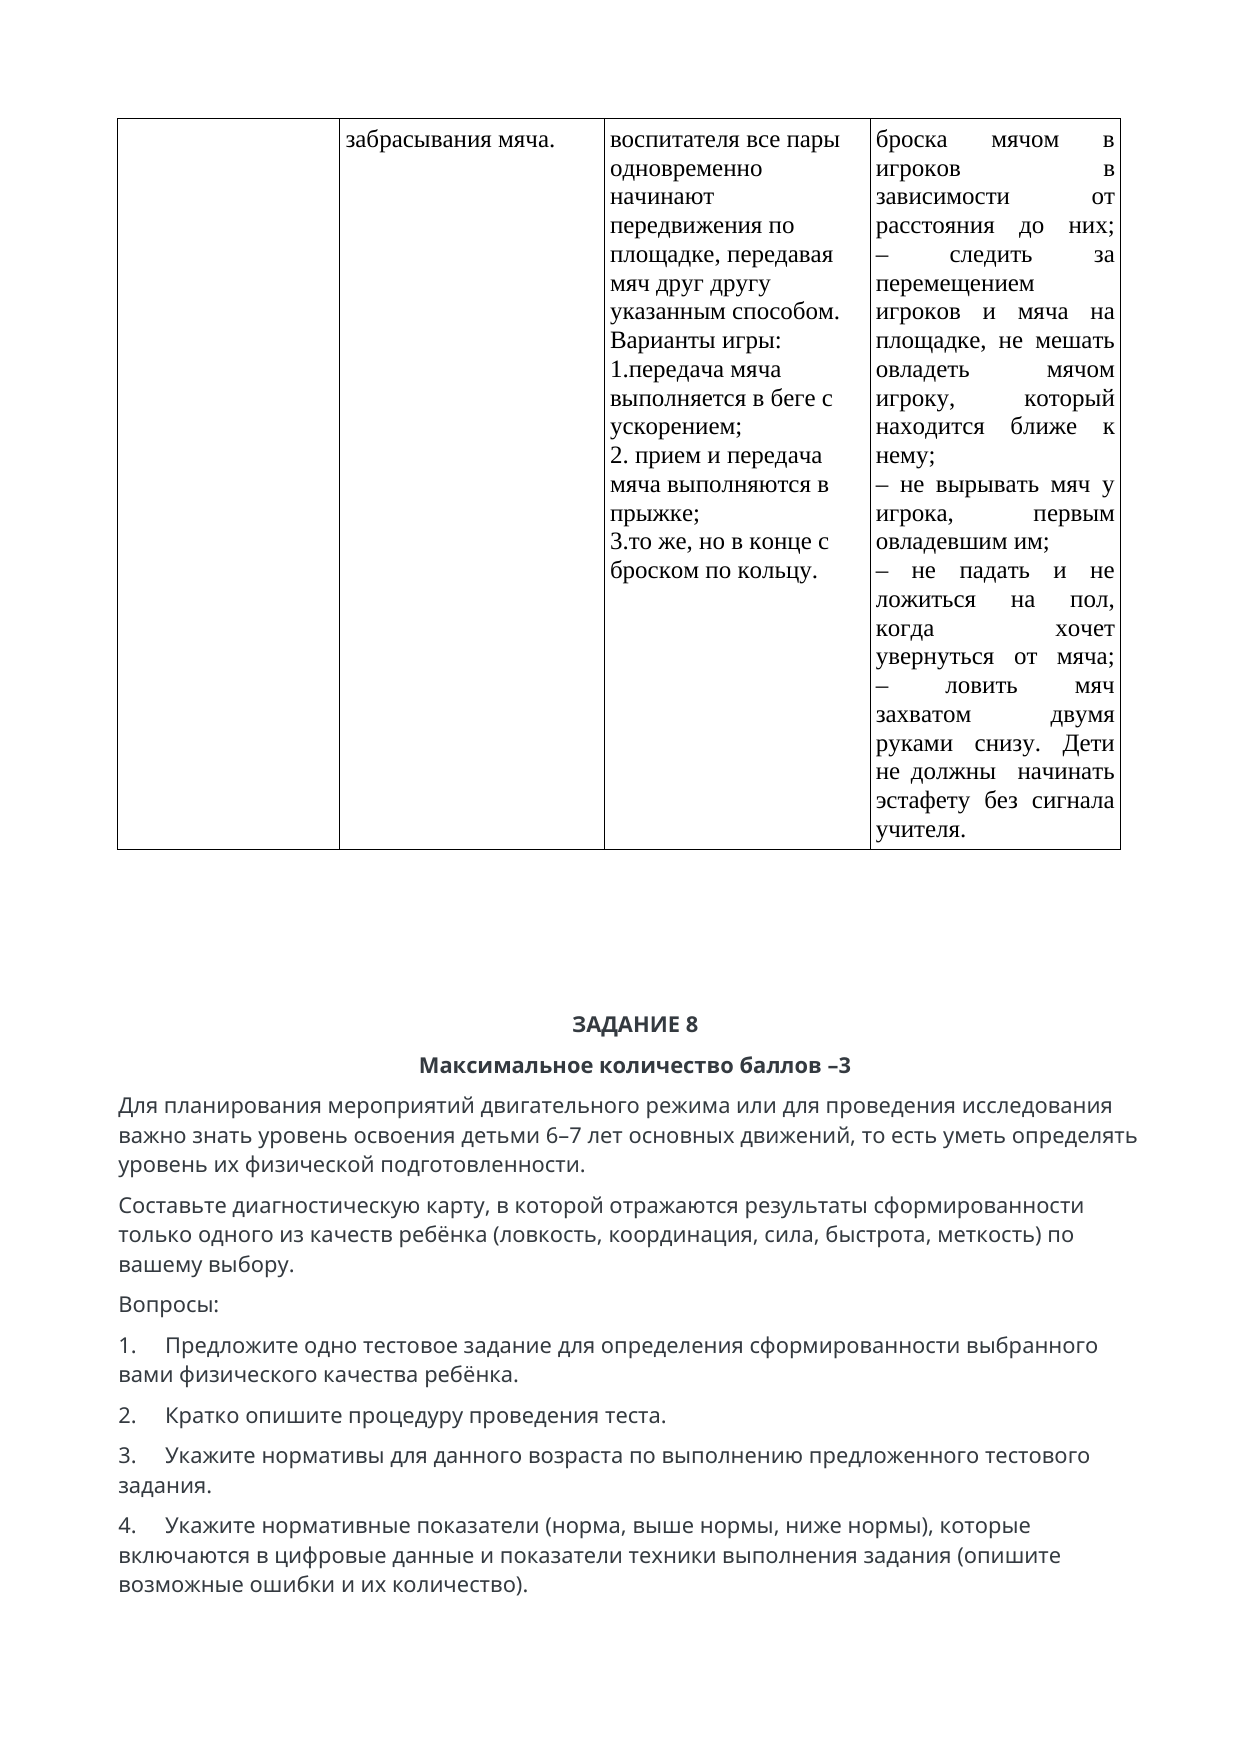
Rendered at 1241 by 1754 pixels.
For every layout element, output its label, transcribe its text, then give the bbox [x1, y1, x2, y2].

table_cell воспитателя все пары одновременно начинают передвижения по площадке, передавая мяч друг другу указанным способом. Варианты игры: 1.передача мяча выполняется в беге с ускорением; 2. прием и передача мяча выполняются в прыжке; 3.то же, но в конце с броском по кольцу. [605, 119, 870, 848]
text 4. Укажите нормативные показатели (норма, выше нормы, ниже нормы), которые включаются в цифровые данные и показатели техники выполнения задания (опишите возможные ошибки и их количество). [118, 1510, 1152, 1599]
table_cell броска мячом в игроков в зависимости от расстояния до них; – следить за перемещением игроков и мяча на площадке, не мешать овладеть мячом игроку, который находится ближе к нему; – не вырывать мяч у игрока, первым овладевшим им; – не падать и не ложиться на пол, когда хочет увернуться от мяча; – ловить мяч захватом двумя руками снизу. Дети не должны начинать эстафету без сигнала учителя. [871, 119, 1120, 848]
text Вопросы: [118, 1289, 1152, 1319]
table_cell забрасывания мяча. [340, 119, 604, 848]
text 2. Кратко опишите процедуру проведения теста. [118, 1399, 1152, 1429]
text Составьте диагностическую карту, в которой отражаются результаты сформированности только одного из качеств ребёнка (ловкость, координация, сила, быстрота, меткость) по вашему выбору. [118, 1189, 1152, 1279]
text ЗАДАНИЕ 8 [118, 1009, 1152, 1039]
text 1. Предложите одно тестовое задание для определения сформированности выбранного вами физического качества ребёнка. [118, 1329, 1152, 1389]
text Для планирования мероприятий двигательного режима или для проведения исследования важно знать уровень освоения детьми 6–7 лет основных движений, то есть уметь определять уровень их физической подготовленности. [118, 1090, 1152, 1179]
table_cell [118, 119, 339, 848]
text Максимальное количество баллов –3 [118, 1049, 1152, 1079]
text 3. Укажите нормативы для данного возраста по выполнению предложенного тестового задания. [118, 1440, 1152, 1499]
